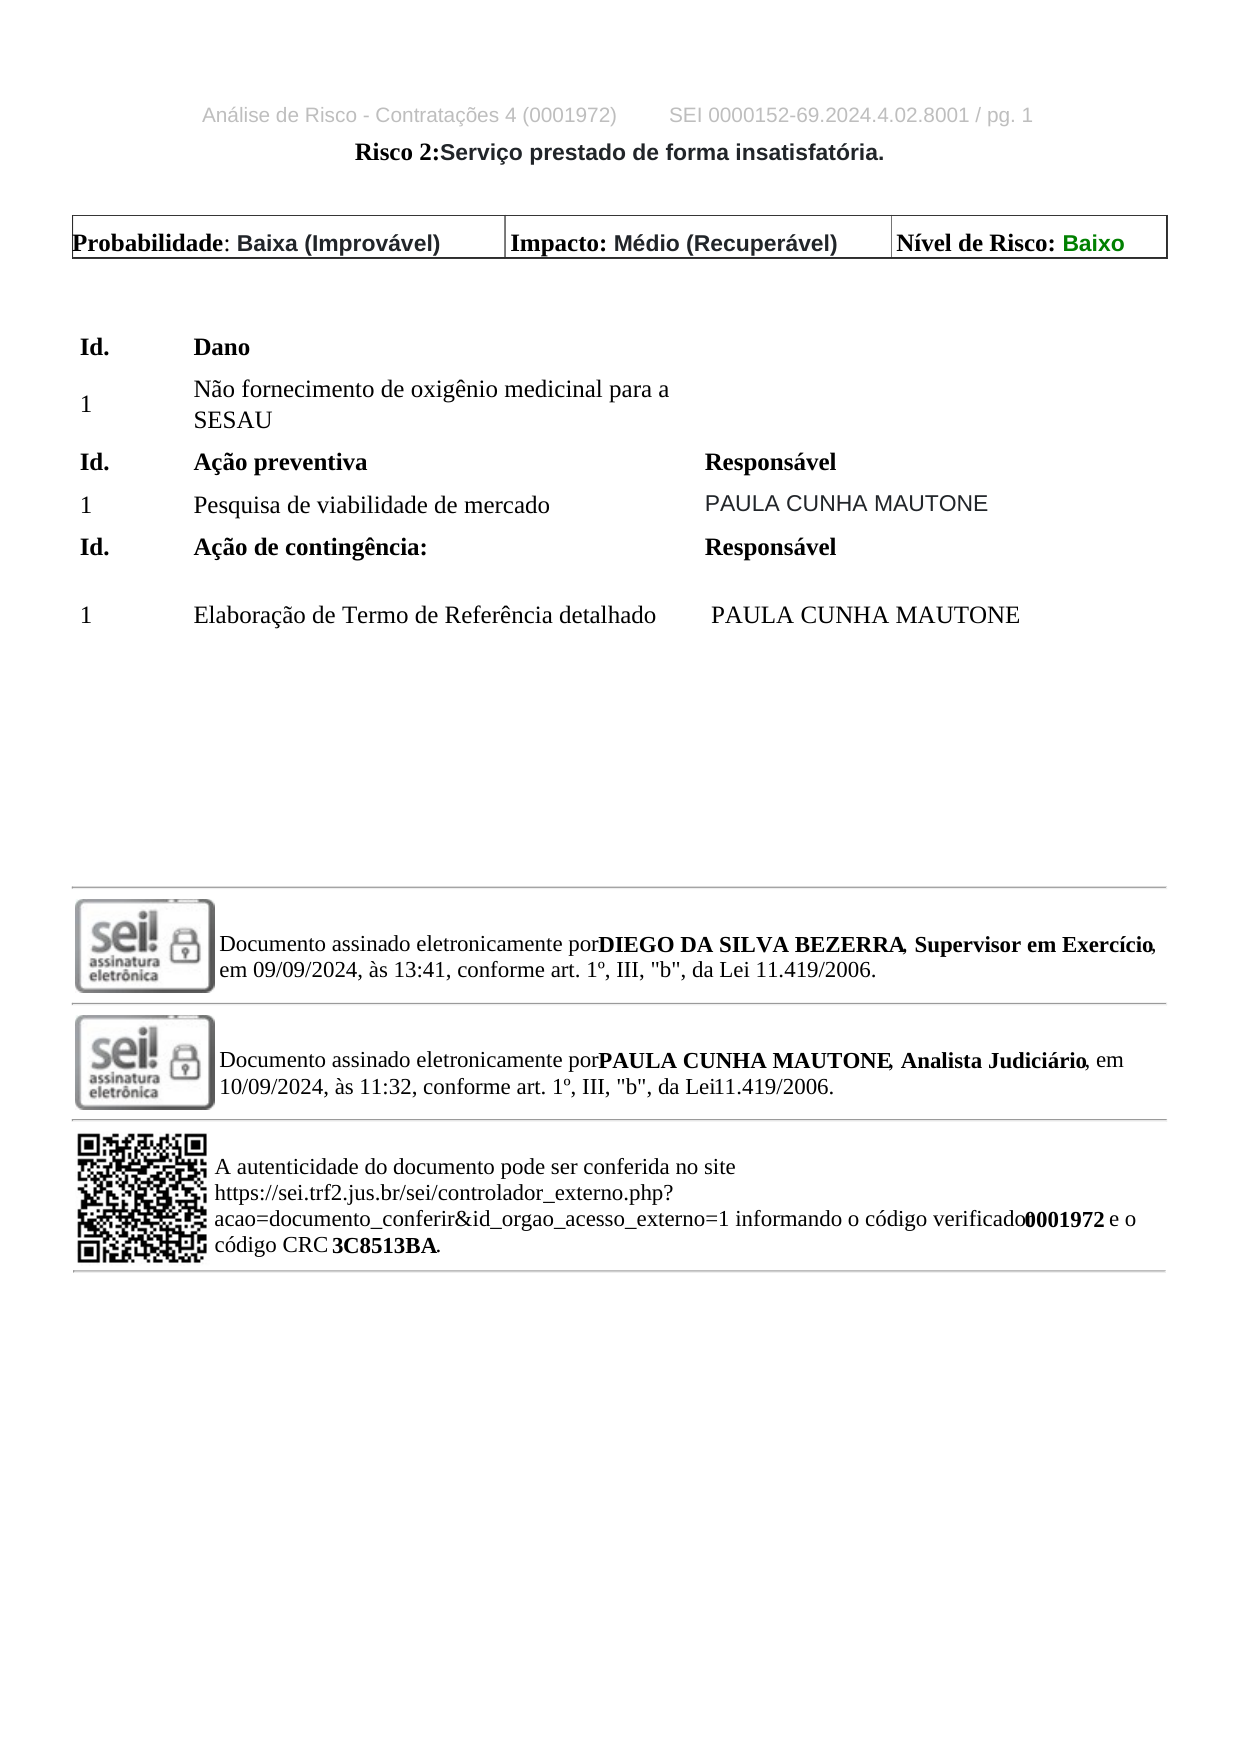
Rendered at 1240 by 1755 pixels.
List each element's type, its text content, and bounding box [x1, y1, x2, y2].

table_header Id. [73, 320, 186, 362]
table_cell Ação de contingência: [186, 521, 698, 563]
table_cell Id. [73, 436, 186, 478]
table_cell Responsável [698, 521, 1167, 563]
table_cell Elaboração de Termo de Referência detalhado [186, 563, 698, 656]
table_cell Não fornecimento de oxigênio medicinal para a SESAU [186, 363, 698, 436]
table_cell PAULA CUNHA MAUTONE [698, 478, 1167, 521]
text Impacto: Médio (Recuperável) [506, 228, 891, 257]
text Nível de Risco: Baixo [892, 228, 1124, 257]
table_cell PAULA CUNHA MAUTONE [698, 563, 1167, 656]
text Probabilidade: Baixa (Improvável) [74, 228, 504, 257]
text Risco 2:Serviço prestado de forma insatisfatória. [114, 137, 1124, 166]
text Análise de Risco - Contratações 4 (0001972) SEI 0000152-69.2024.4.02.8001 / pg. 1 [202, 103, 1124, 127]
table_cell [698, 363, 1167, 436]
table_cell Ação preventiva [186, 436, 698, 478]
table_cell 1 [73, 363, 186, 436]
table_cell Responsável [698, 436, 1167, 478]
table_cell Pesquisa de viabilidade de mercado [186, 478, 698, 521]
table_cell 1 [73, 563, 186, 656]
table_header [698, 320, 1167, 362]
table_cell Id. [73, 521, 186, 563]
table_header Dano [186, 320, 698, 362]
table_cell 1 [73, 478, 186, 521]
